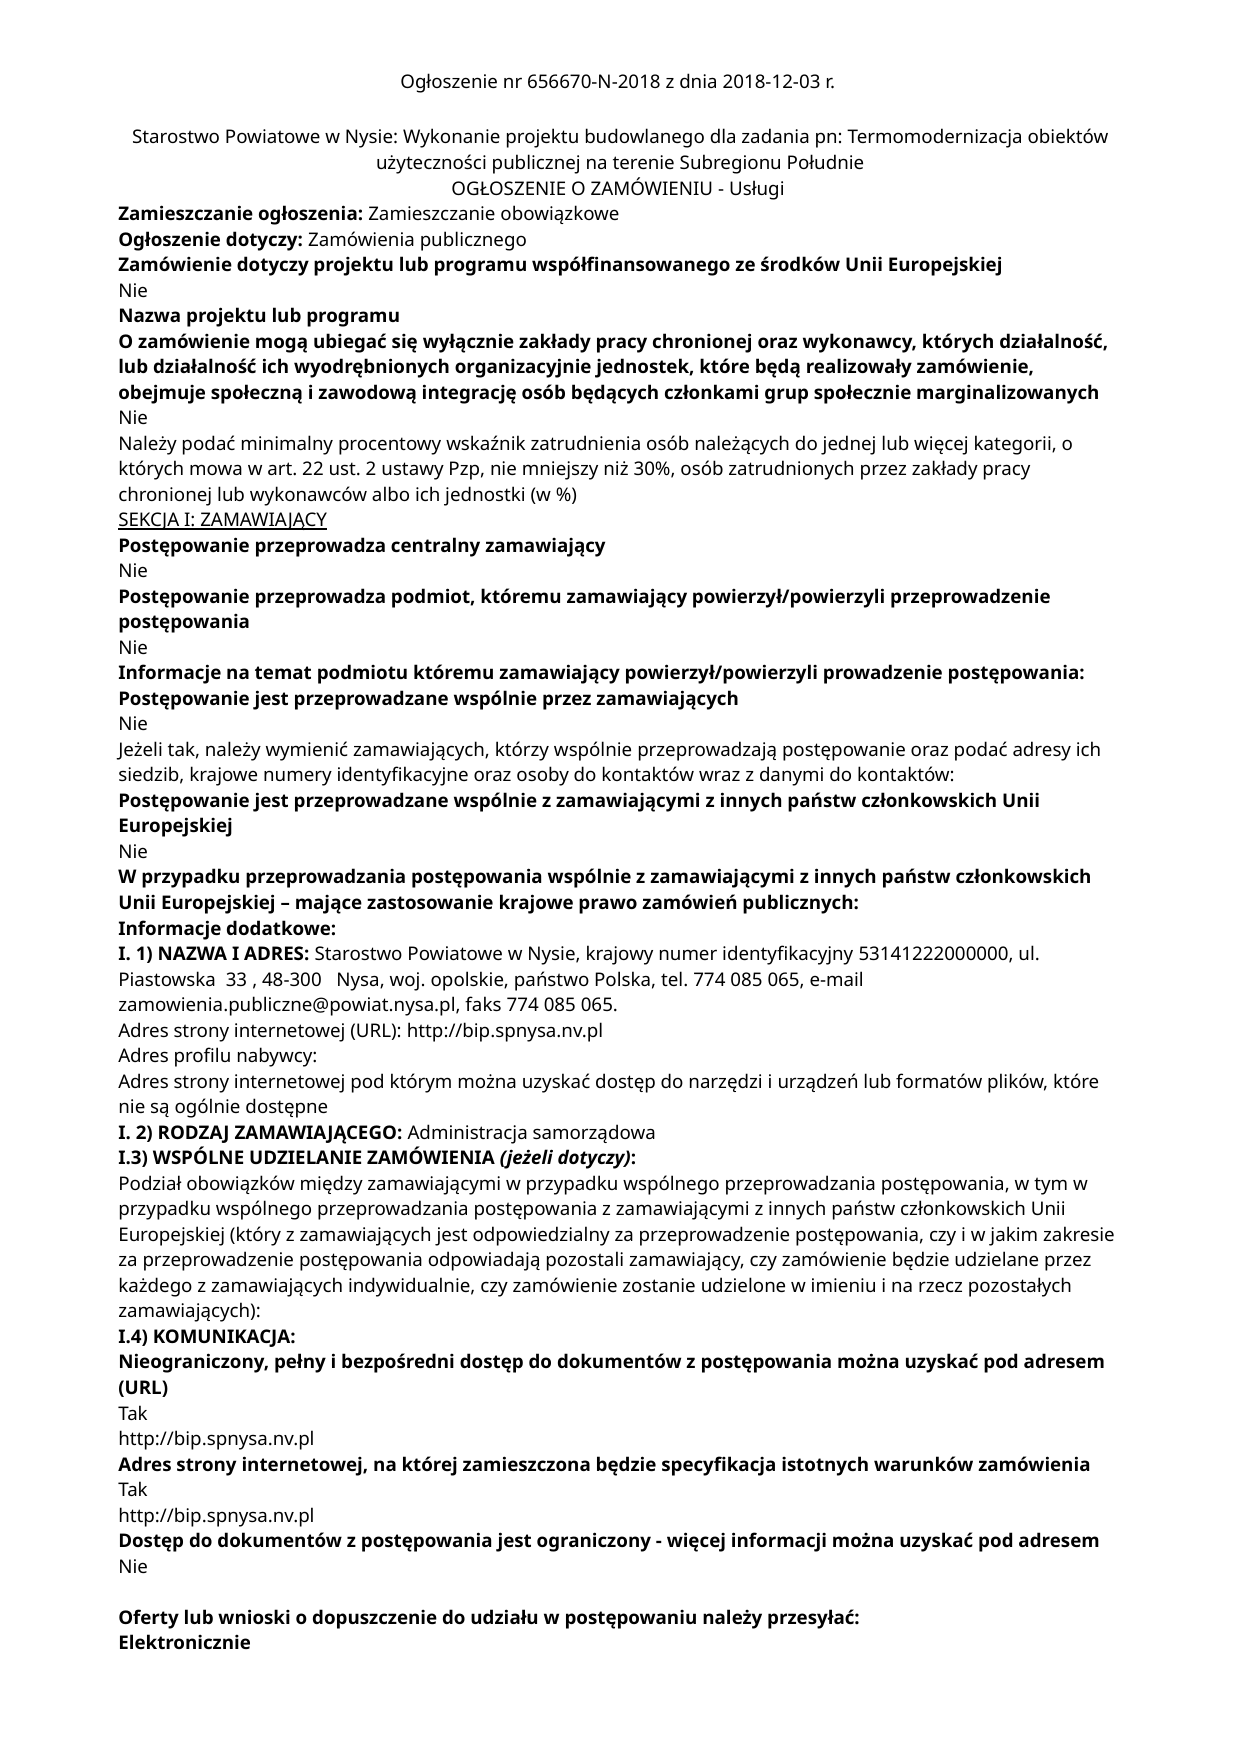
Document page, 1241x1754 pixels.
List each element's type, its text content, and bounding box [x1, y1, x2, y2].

text Tak http://bip.spnysa.nv.pl [118, 1400, 1122, 1451]
text Tak http://bip.spnysa.nv.pl [118, 1476, 1122, 1527]
text Dostęp do dokumentów z postępowania jest ograniczony - więcej informacji można uzyskać pod adresem [118, 1527, 1122, 1553]
text Zamieszczanie ogłoszenia: Zamieszczanie obowiązkowe [118, 200, 1122, 226]
text I.3) WSPÓLNE UDZIELANIE ZAMÓWIENIA (jeżeli dotyczy): [118, 1144, 1122, 1170]
text Ogłoszenie nr 656670-N-2018 z dnia 2018-12-03 r. [118, 69, 1122, 94]
text I.4) KOMUNIKACJA: Nieograniczony, pełny i bezpośredni dostęp do dokumentów z postępowania można uzyskać pod adresem (URL) [118, 1323, 1122, 1400]
text Oferty lub wnioski o dopuszczenie do udziału w postępowaniu należy przesyłać: Elektronicznie [118, 1578, 1122, 1655]
text Nie [118, 558, 1122, 583]
text I. 2) RODZAJ ZAMAWIAJĄCEGO: Administracja samorządowa [118, 1119, 1122, 1144]
text Starostwo Powiatowe w Nysie: Wykonanie projektu budowlanego dla zadania pn: Termomodernizacja obiektów użyteczności publicznej na terenie Subregionu Południe OGŁOSZENIE O ZAMÓWIENIU - Usługi [118, 124, 1122, 200]
text Ogłoszenie dotyczy: Zamówienia publicznego [118, 226, 1122, 251]
text I. 1) NAZWA I ADRES: Starostwo Powiatowe w Nysie, krajowy numer identyfikacyjny 53141222000000, ul. Piastowska 33 , 48-300 Nysa, woj. opolskie, państwo Polska, tel. 774 085 065, e-mail zamowienia.publiczne@powiat.nysa.pl, faks 774 085 065. Adres strony internetowej (URL): http://bip.spnysa.nv.pl Adres profilu nabywcy: Adres strony internetowej pod którym można uzyskać dostęp do narzędzi i urządzeń lub formatów plików, które nie są ogólnie dostępne [118, 940, 1122, 1119]
text Nie [118, 277, 1122, 302]
text W przypadku przeprowadzania postępowania wspólnie z zamawiającymi z innych państw członkowskich Unii Europejskiej – mające zastosowanie krajowe prawo zamówień publicznych: Informacje dodatkowe: [118, 864, 1122, 940]
text Podział obowiązków między zamawiającymi w przypadku wspólnego przeprowadzania postępowania, w tym w przypadku wspólnego przeprowadzania postępowania z zamawiającymi z innych państw członkowskich Unii Europejskiej (który z zamawiających jest odpowiedzialny za przeprowadzenie postępowania, czy i w jakim zakresie za przeprowadzenie postępowania odpowiadają pozostali zamawiający, czy zamówienie będzie udzielane przez każdego z zamawiających indywidualnie, czy zamówienie zostanie udzielone w imieniu i na rzecz pozostałych zamawiających): [118, 1170, 1122, 1323]
text Nie [118, 838, 1122, 864]
text Postępowanie przeprowadza podmiot, któremu zamawiający powierzył/powierzyli przeprowadzenie postępowania [118, 583, 1122, 634]
text Zamówienie dotyczy projektu lub programu współfinansowanego ze środków Unii Europejskiej [118, 251, 1122, 277]
text Nie [118, 404, 1122, 430]
text Nazwa projektu lub programu [118, 302, 1122, 328]
text Informacje na temat podmiotu któremu zamawiający powierzył/powierzyli prowadzenie postępowania: Postępowanie jest przeprowadzane wspólnie przez zamawiających [118, 660, 1122, 711]
text SEKCJA I: ZAMAWIAJĄCY [118, 507, 1122, 532]
text Jeżeli tak, należy wymienić zamawiających, którzy wspólnie przeprowadzają postępowanie oraz podać adresy ich siedzib, krajowe numery identyfikacyjne oraz osoby do kontaktów wraz z danymi do kontaktów: Postępowanie jest przeprowadzane wspólnie z zamawiającymi z innych państw członkowskich Unii Europejskiej [118, 736, 1122, 838]
text Nie [118, 711, 1122, 736]
text Adres strony internetowej, na której zamieszczona będzie specyfikacja istotnych warunków zamówienia [118, 1451, 1122, 1476]
text Nie [118, 1553, 1122, 1578]
text Należy podać minimalny procentowy wskaźnik zatrudnienia osób należących do jednej lub więcej kategorii, o których mowa w art. 22 ust. 2 ustawy Pzp, nie mniejszy niż 30%, osób zatrudnionych przez zakłady pracy chronionej lub wykonawców albo ich jednostki (w %) [118, 430, 1122, 507]
text Postępowanie przeprowadza centralny zamawiający [118, 532, 1122, 558]
text O zamówienie mogą ubiegać się wyłącznie zakłady pracy chronionej oraz wykonawcy, których działalność, lub działalność ich wyodrębnionych organizacyjnie jednostek, które będą realizowały zamówienie, obejmuje społeczną i zawodową integrację osób będących członkami grup społecznie marginalizowanych [118, 328, 1122, 404]
text Nie [118, 634, 1122, 660]
